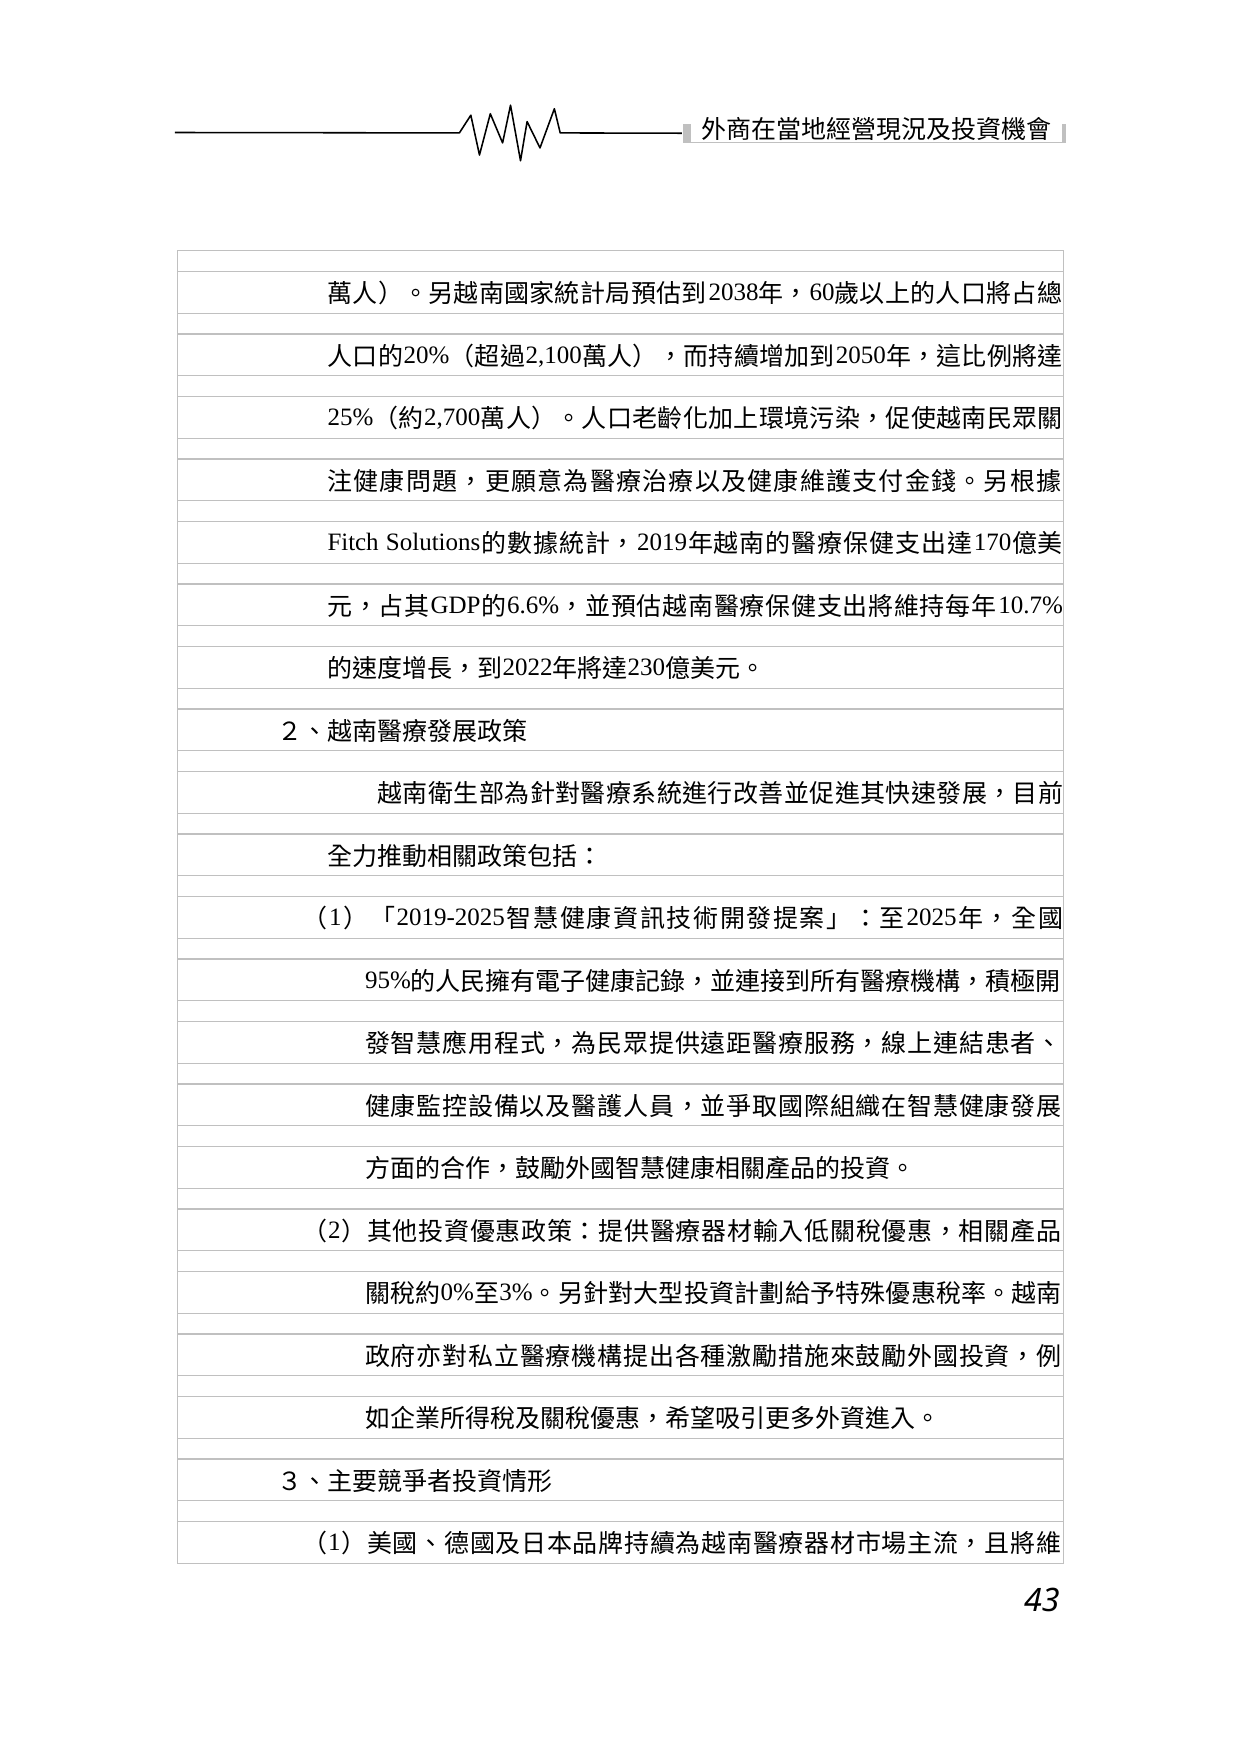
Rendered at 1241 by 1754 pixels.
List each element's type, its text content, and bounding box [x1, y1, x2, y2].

text 健康監控設備以及醫護人員，並爭取國際組織在智慧健康發展 [302, 1085, 1063, 1125]
text [327, 251, 1063, 271]
text [302, 1314, 1063, 1333]
text [302, 939, 1063, 958]
text [327, 751, 1063, 771]
text [277, 689, 1063, 708]
text [302, 1001, 1063, 1021]
text [277, 1439, 1063, 1458]
text 發智慧應用程式，為民眾提供遠距醫療服務，線上連結患者、 [302, 1022, 1063, 1063]
text [302, 1189, 1063, 1208]
text ２、越南醫療發展政策 [277, 710, 1063, 750]
text Fitch Solutions的數據統計，2019年越南的醫療保健支出達170億美 [327, 522, 1063, 563]
text 人口的20%（超過2,100萬人），而持續增加到2050年，這比例將達 [327, 335, 1063, 375]
text [302, 1376, 1063, 1396]
text [302, 1064, 1063, 1083]
text 如企業所得稅及關稅優惠，希望吸引更多外資進入。 [302, 1397, 1063, 1438]
text [327, 626, 1063, 646]
text 元，占其GDP的6.6%，並預估越南醫療保健支出將維持每年10.7% [327, 585, 1063, 625]
text （1）「2019-2025智慧健康資訊技術開發提案」：至2025年，全國 [302, 897, 1063, 938]
text ３、主要競爭者投資情形 [277, 1460, 1063, 1500]
text [327, 814, 1063, 833]
text （1）美國、德國及日本品牌持續為越南醫療器材市場主流，且將維 [302, 1522, 1063, 1563]
text [302, 1126, 1063, 1146]
text 95%的人民擁有電子健康記錄，並連接到所有醫療機構，積極開 [302, 960, 1063, 1000]
text 25%（約2,700萬人）。人口老齡化加上環境污染，促使越南民眾關 [327, 397, 1063, 438]
text 注健康問題，更願意為醫療治療以及健康維護支付金錢。另根據 [327, 460, 1063, 500]
text 越南衛生部為針對醫療系統進行改善並促進其快速發展，目前 [327, 772, 1063, 813]
text [302, 1501, 1063, 1521]
text （2）其他投資優惠政策：提供醫療器材輸入低關稅優惠，相關產品 [302, 1210, 1063, 1250]
text [327, 564, 1063, 583]
text [327, 314, 1063, 333]
text 萬人）。另越南國家統計局預估到2038年，60歲以上的人口將占總 [327, 272, 1063, 313]
text 的速度增長，到2022年將達230億美元。 [327, 647, 1063, 688]
text 關稅約0%至3%。另針對大型投資計劃給予特殊優惠稅率。越南 [302, 1272, 1063, 1313]
text [327, 501, 1063, 521]
text [302, 876, 1063, 896]
text [327, 439, 1063, 458]
text 全力推動相關政策包括： [327, 835, 1063, 875]
text [327, 376, 1063, 396]
text 方面的合作，鼓勵外國智慧健康相關產品的投資。 [302, 1147, 1063, 1188]
text [302, 1251, 1063, 1271]
text 政府亦對私立醫療機構提出各種激勵措施來鼓勵外國投資，例 [302, 1335, 1063, 1375]
